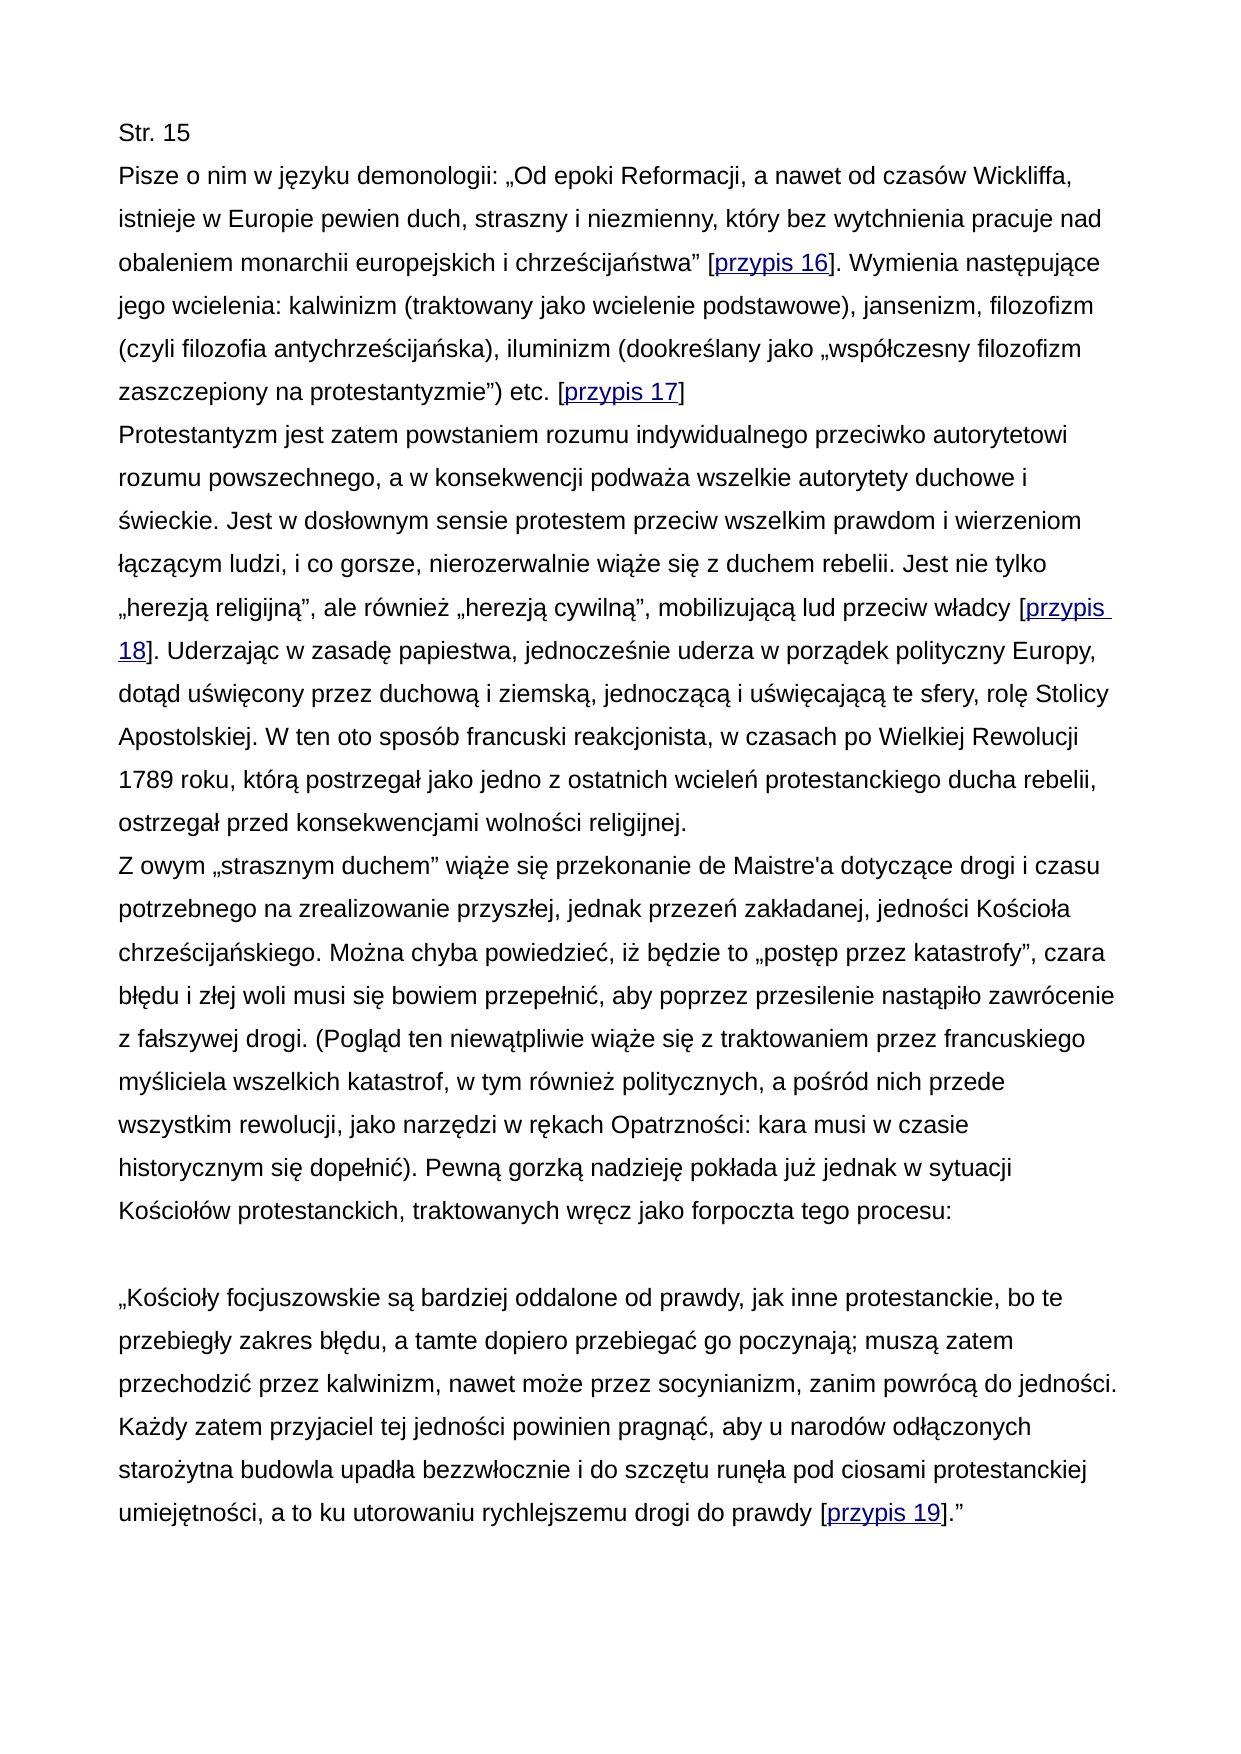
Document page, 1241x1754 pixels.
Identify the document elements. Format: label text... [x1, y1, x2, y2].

text Pisze o nim w języku demonologii: „Od epoki Reformacji, a nawet od czasów Wickliffa, istnieje w Europie pewien duch, straszny i niezmienny, który bez wytchnienia pracuje nad obaleniem monarchii europejskich i chrześcijaństwa” [przypis 16]. Wymienia następujące jego wcielenia: kalwinizm (traktowany jako wcielenie podstawowe), jansenizm, filozofizm (czyli filozofia antychrześcijańska), iluminizm (dookreślany jako „współczesny filozofizm zaszczepiony na protestantyzmie”) etc. [przypis 17] [118, 161, 1122, 406]
text Str. 15 [118, 118, 1122, 147]
text „Kościoły focjuszowskie są bardziej oddalone od prawdy, jak inne protestanckie, bo te przebiegły zakres błędu, a tamte dopiero przebiegać go poczynają; muszą zatem przechodzić przez kalwinizm, nawet może przez socynianizm, zanim powrócą do jedności. Każdy zatem przyjaciel tej jedności powinien pragnąć, aby u narodów odłączonych starożytna budowla upadła bezzwłocznie i do szczętu runęła pod ciosami protestanckiej umiejętności, a to ku utorowaniu rychlejszemu drogi do prawdy [przypis 19].” [118, 1282, 1122, 1527]
text Z owym „strasznym duchem” wiąże się przekonanie de Maistre'a dotyczące drogi i czasu potrzebnego na zrealizowanie przyszłej, jednak przezeń zakładanej, jedności Kościoła chrześcijańskiego. Można chyba powiedzieć, iż będzie to „postęp przez katastrofy”, czara błędu i złej woli musi się bowiem przepełnić, aby poprzez przesilenie nastąpiło zawrócenie z fałszywej drogi. (Pogląd ten niewątpliwie wiąże się z traktowaniem przez francuskiego myśliciela wszelkich katastrof, w tym również politycznych, a pośród nich przede wszystkim rewolucji, jako narzędzi w rękach Opatrzności: kara musi w czasie historycznym się dopełnić). Pewną gorzką nadzieję pokłada już jednak w sytuacji Kościołów protestanckich, traktowanych wręcz jako forpoczta tego procesu: [118, 851, 1122, 1225]
text Protestantyzm jest zatem powstaniem rozumu indywidualnego przeciwko autorytetowi rozumu powszechnego, a w konsekwencji podważa wszelkie autorytety duchowe i świeckie. Jest w dosłownym sensie protestem przeciw wszelkim prawdom i wierzeniom łączącym ludzi, i co gorsze, nierozerwalnie wiąże się z duchem rebelii. Jest nie tylko „herezją religijną”, ale również „herezją cywilną”, mobilizującą lud przeciw władcy [przypis 18]. Uderzając w zasadę papiestwa, jednocześnie uderza w porządek polityczny Europy, dotąd uświęcony przez duchową i ziemską, jednoczącą i uświęcającą te sfery, rolę Stolicy Apostolskiej. W ten oto sposób francuski reakcjonista, w czasach po Wielkiej Rewolucji 1789 roku, którą postrzegał jako jedno z ostatnich wcieleń protestanckiego ducha rebelii, ostrzegał przed konsekwencjami wolności religijnej. [118, 420, 1122, 837]
